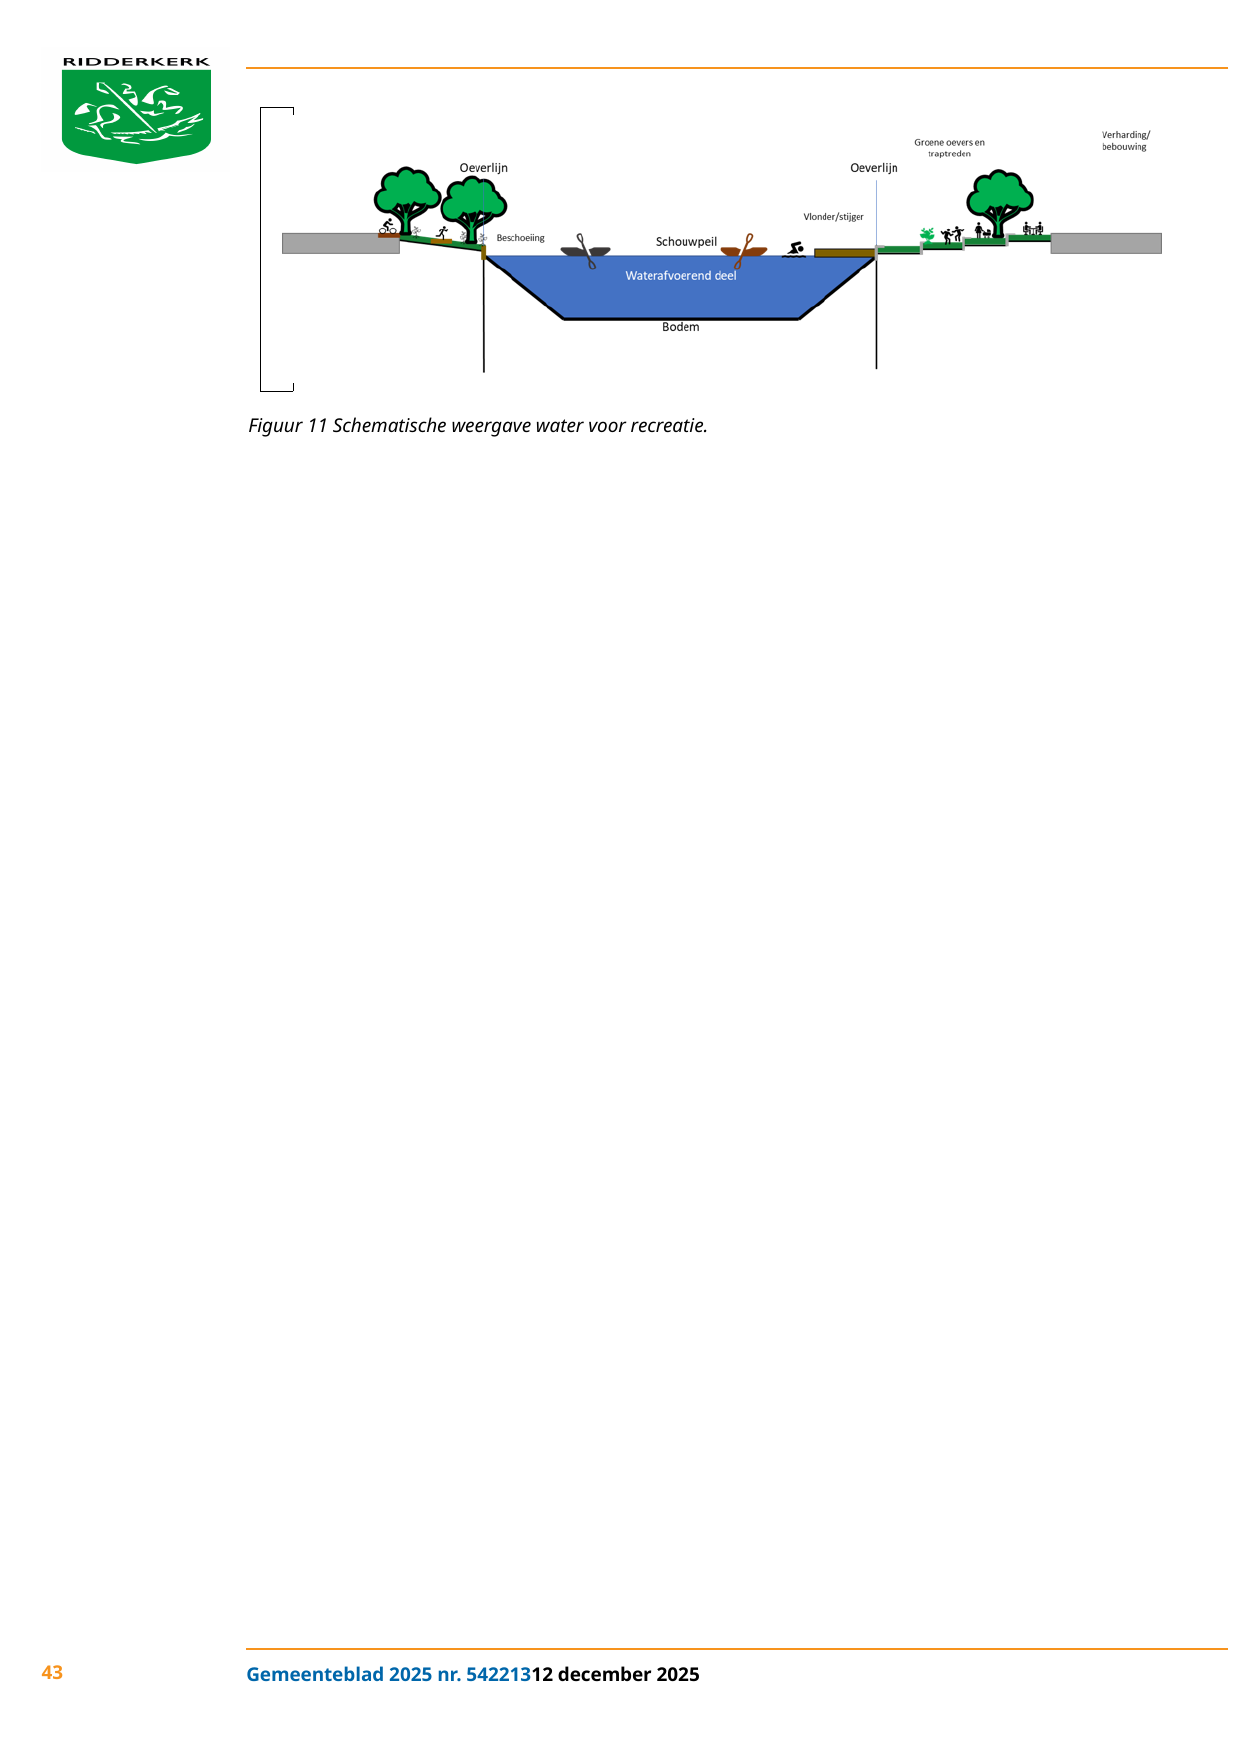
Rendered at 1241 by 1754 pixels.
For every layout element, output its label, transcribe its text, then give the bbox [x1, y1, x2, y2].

picture [268, 115, 1173, 383]
picture [41, 47, 231, 172]
text Figuur 11 Schematische weergave water voor recreatie. [248, 413, 1152, 438]
